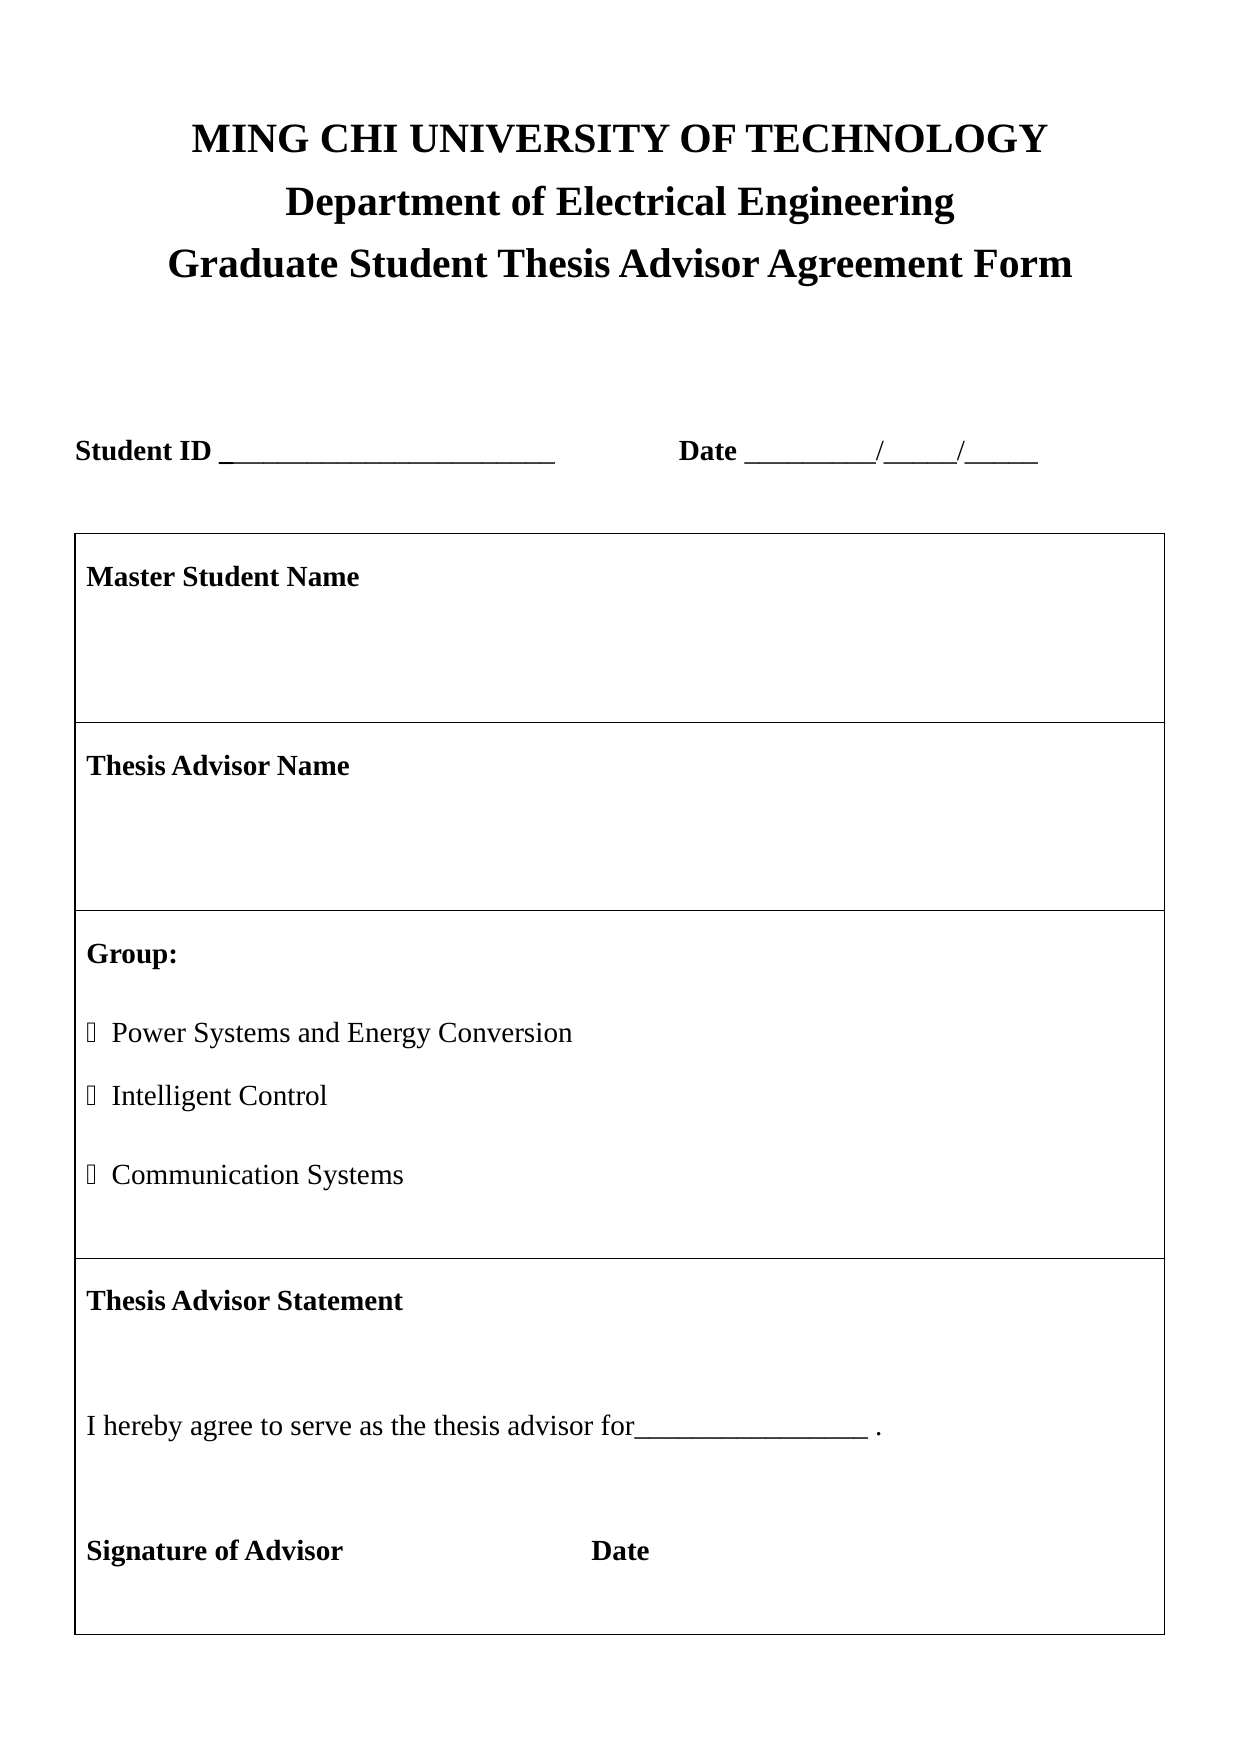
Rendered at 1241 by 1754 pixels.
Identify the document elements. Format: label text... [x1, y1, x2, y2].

text MING CHI UNIVERSITY OF TECHNOLOGY [75, 96, 1165, 158]
table_header Master Student Name [76, 534, 1164, 722]
table_cell Thesis Advisor Statement I hereby agree to serve as the thesis advisor for________________ . Signature of Advisor Date [76, 1259, 1164, 1633]
table_cell Thesis Advisor Name [76, 723, 1164, 910]
text Department of Electrical Engineering [75, 158, 1165, 221]
text Graduate Student Thesis Advisor Agreement Form [75, 221, 1165, 283]
table_cell Group:  Power Systems and Energy Conversion  Intelligent Control  Communication Systems [76, 911, 1164, 1257]
text Student ID _______________________ Date _________/_____/_____ [75, 408, 1165, 471]
